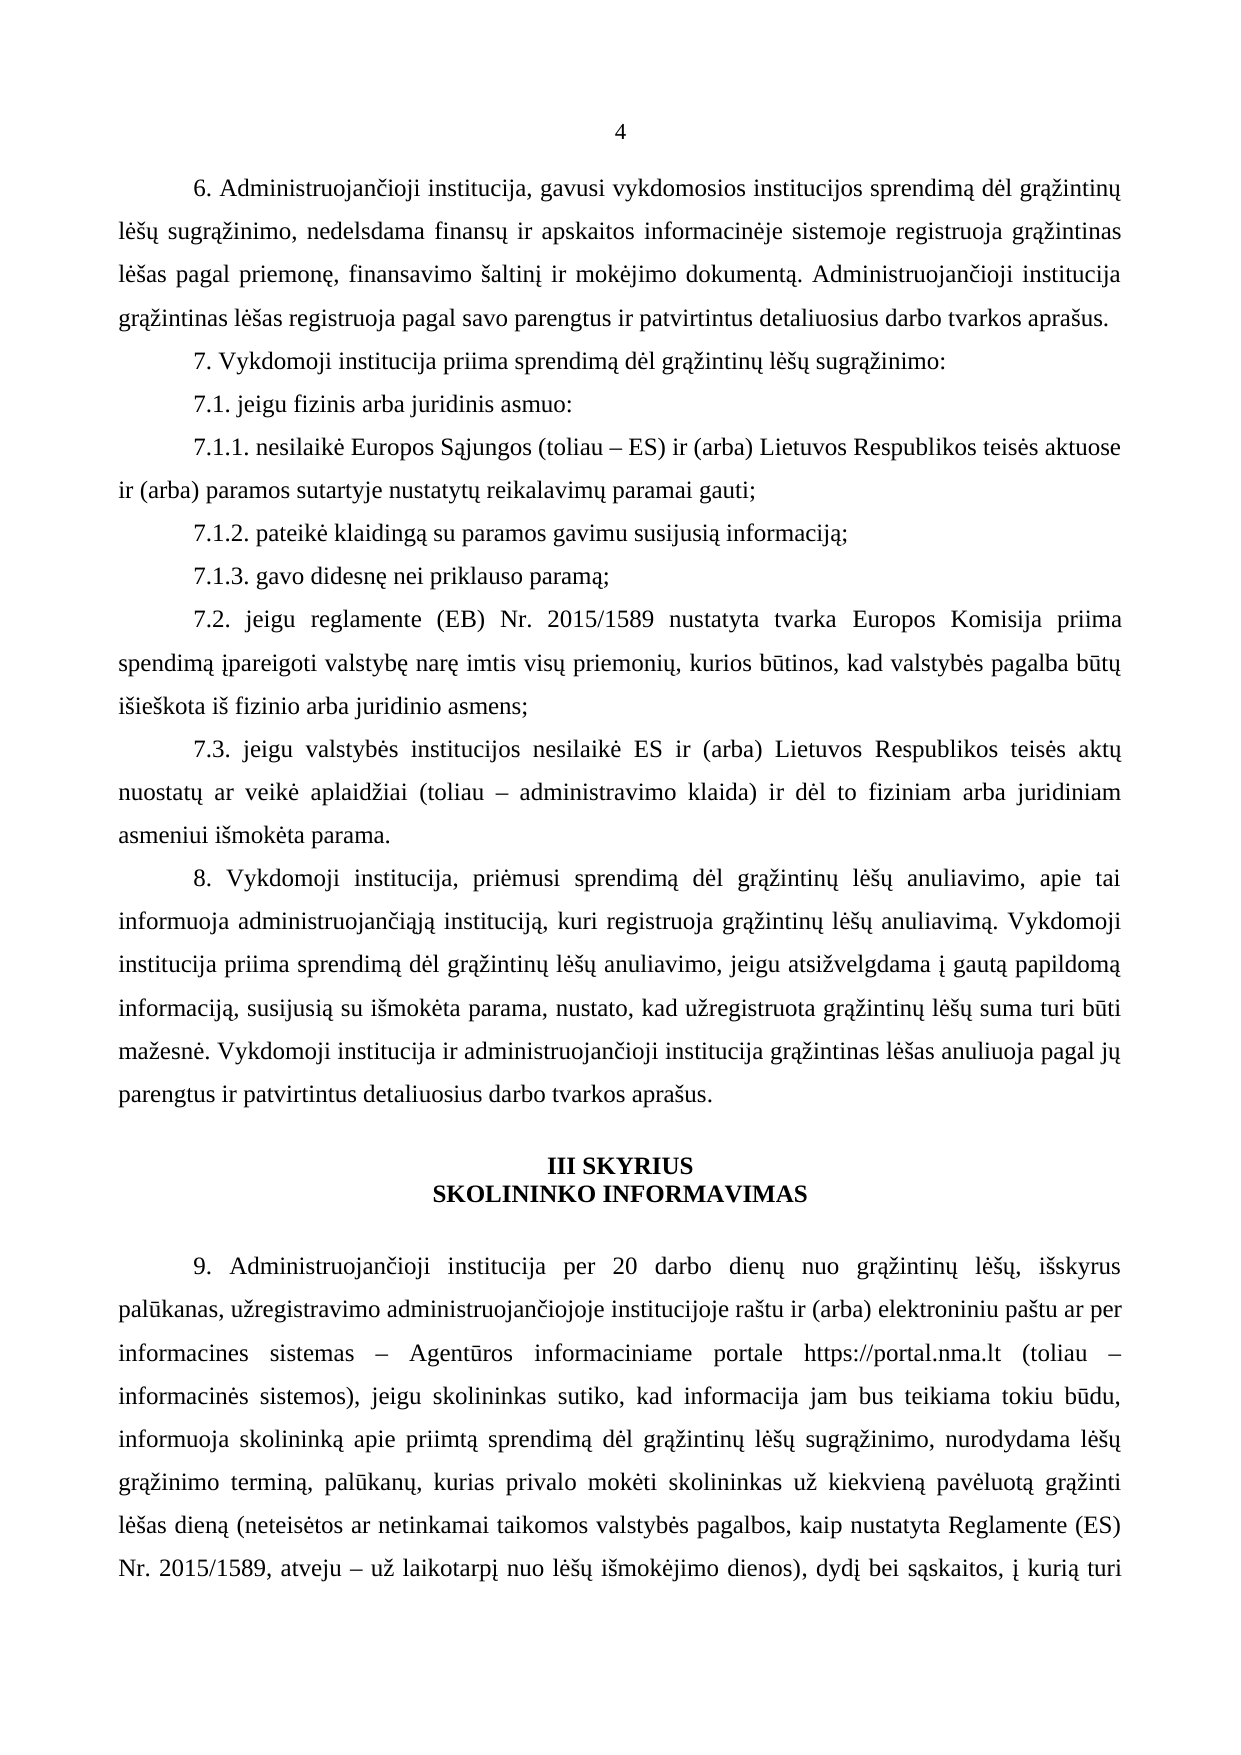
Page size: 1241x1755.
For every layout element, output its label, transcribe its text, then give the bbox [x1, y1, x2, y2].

text 7.1.3. gavo didesnę nei priklauso paramą; [118, 561, 1122, 590]
text III SKYRIUS [118, 1151, 1122, 1179]
text SKOLININKO INFORMAVIMAS [118, 1179, 1122, 1208]
text 7.1.2. pateikė klaidingą su paramos gavimu susijusią informaciją; [118, 518, 1122, 547]
text 7.2. jeigu reglamente (EB) Nr. 2015/1589 nustatyta tvarka Europos Komisija priima spendimą įpareigoti valstybę narę imtis visų priemonių, kurios būtinos, kad valstybės pagalba būtų išieškota iš fizinio arba juridinio asmens; [118, 604, 1122, 719]
text 6. Administruojančioji institucija, gavusi vykdomosios institucijos sprendimą dėl grąžintinų lėšų sugrąžinimo, nedelsdama finansų ir apskaitos informacinėje sistemoje registruoja grąžintinas lėšas pagal priemonę, finansavimo šaltinį ir mokėjimo dokumentą. Administruojančioji institucija grąžintinas lėšas registruoja pagal savo parengtus ir patvirtintus detaliuosius darbo tvarkos aprašus. [118, 173, 1122, 331]
text 7. Vykdomoji institucija priima sprendimą dėl grąžintinų lėšų sugrąžinimo: [118, 346, 1122, 374]
text 7.3. jeigu valstybės institucijos nesilaikė ES ir (arba) Lietuvos Respublikos teisės aktų nuostatų ar veikė aplaidžiai (toliau – administravimo klaida) ir dėl to fiziniam arba juridiniam asmeniui išmokėta parama. [118, 734, 1122, 849]
text 8. Vykdomoji institucija, priėmusi sprendimą dėl grąžintinų lėšų anuliavimo, apie tai informuoja administruojančiąją instituciją, kuri registruoja grąžintinų lėšų anuliavimą. Vykdomoji institucija priima sprendimą dėl grąžintinų lėšų anuliavimo, jeigu atsižvelgdama į gautą papildomą informaciją, susijusią su išmokėta parama, nustato, kad užregistruota grąžintinų lėšų suma turi būti mažesnė. Vykdomoji institucija ir administruojančioji institucija grąžintinas lėšas anuliuoja pagal jų parengtus ir patvirtintus detaliuosius darbo tvarkos aprašus. [118, 863, 1122, 1108]
text 7.1. jeigu fizinis arba juridinis asmuo: [118, 389, 1122, 418]
text 9. Administruojančioji institucija per 20 darbo dienų nuo grąžintinų lėšų, išskyrus palūkanas, užregistravimo administruojančiojoje institucijoje raštu ir (arba) elektroniniu paštu ar per informacines sistemas – Agentūros informaciniame portale https://portal.nma.lt (toliau – informacinės sistemos), jeigu skolininkas sutiko, kad informacija jam bus teikiama tokiu būdu, informuoja skolininką apie priimtą sprendimą dėl grąžintinų lėšų sugrąžinimo, nurodydama lėšų grąžinimo terminą, palūkanų, kurias privalo mokėti skolininkas už kiekvieną pavėluotą grąžinti lėšas dieną (neteisėtos ar netinkamai taikomos valstybės pagalbos, kaip nustatyta Reglamente (ES) Nr. 2015/1589, atveju – už laikotarpį nuo lėšų išmokėjimo dienos), dydį bei sąskaitos, į kurią turi [118, 1251, 1122, 1582]
text 7.1.1. nesilaikė Europos Sąjungos (toliau – ES) ir (arba) Lietuvos Respublikos teisės aktuose ir (arba) paramos sutartyje nustatytų reikalavimų paramai gauti; [118, 432, 1122, 504]
